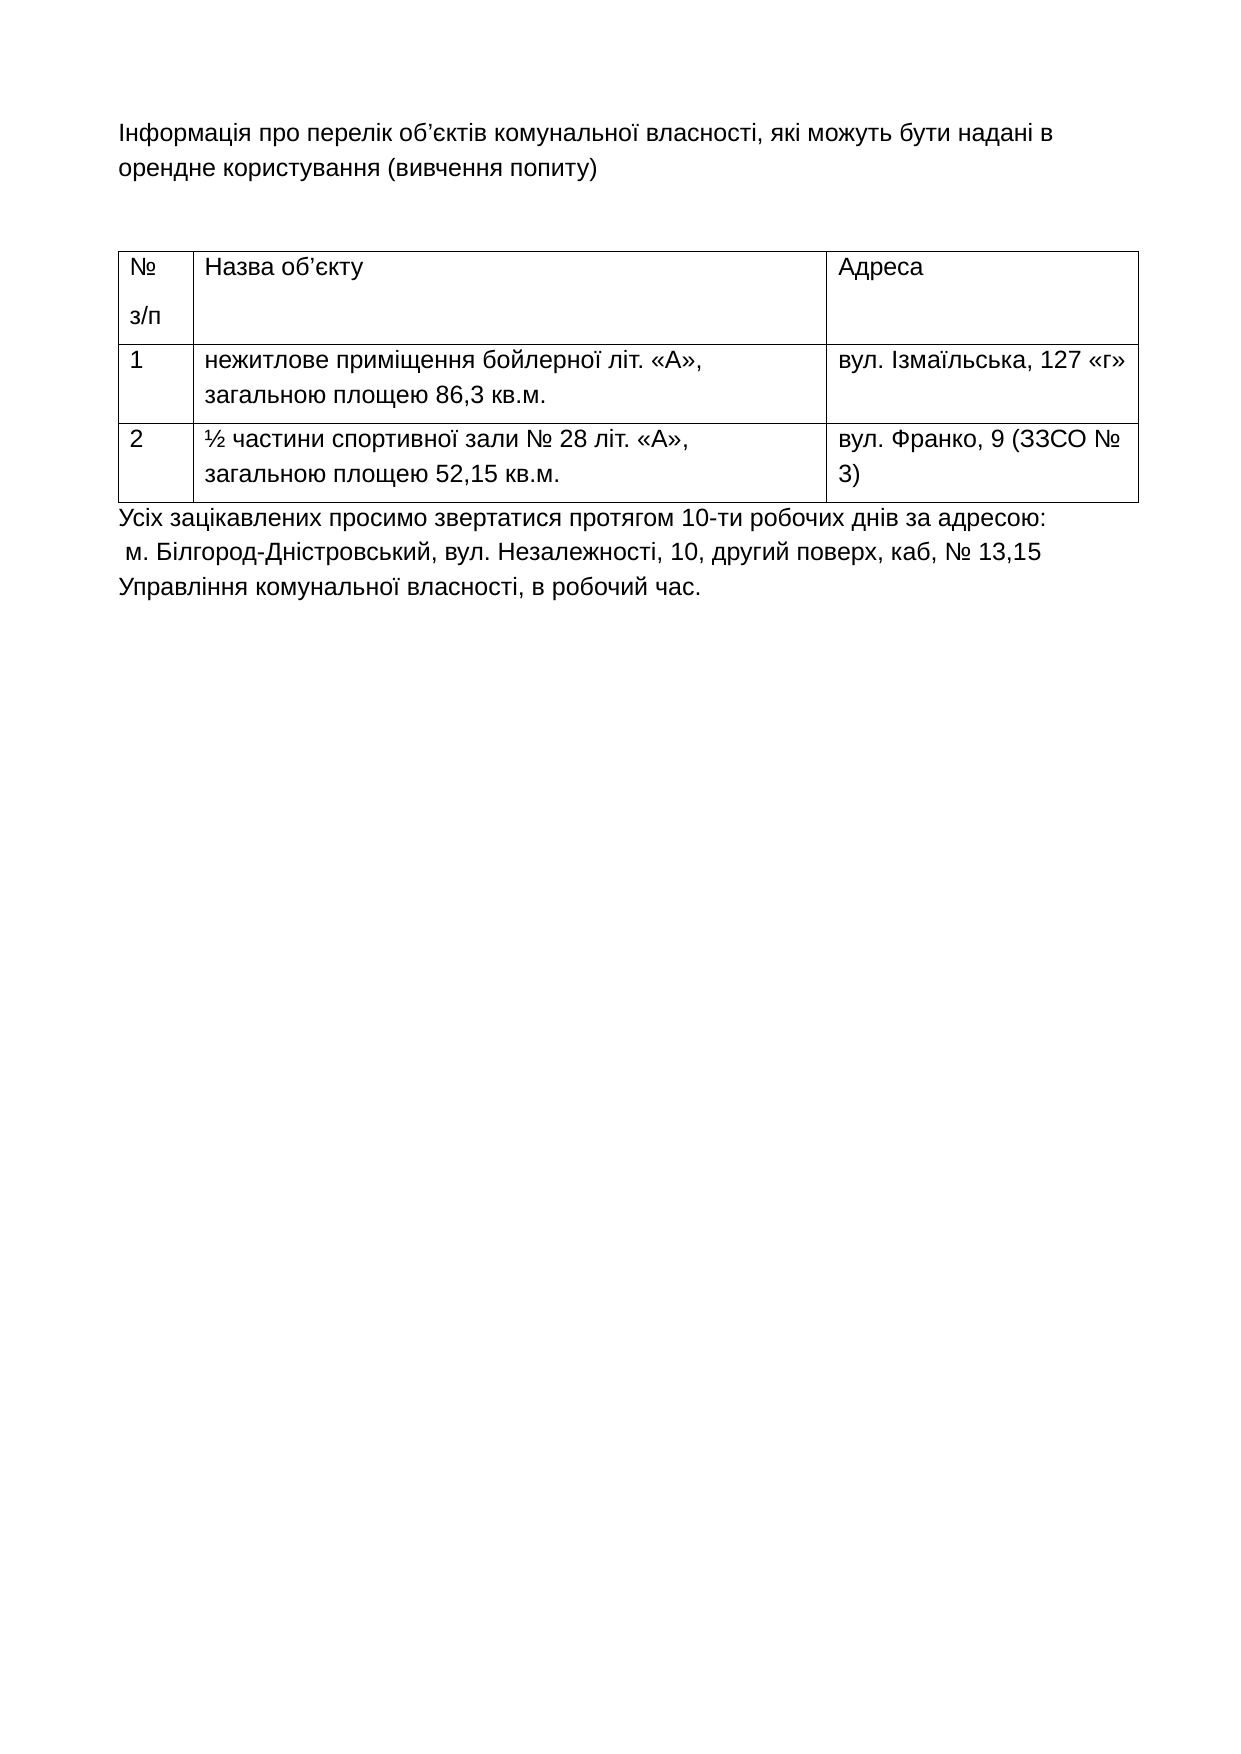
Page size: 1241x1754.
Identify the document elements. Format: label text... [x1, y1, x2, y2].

text Інформація про перелік об’єктів комунальної власності, які можуть бути надані в орендне користування (вивчення попиту) [118, 118, 1122, 181]
table_header № з/п [119, 252, 193, 344]
table_cell вул. Франко, 9 (ЗЗСО № 3) [827, 424, 1138, 502]
text Усіх зацікавлених просимо звертатися протягом 10-ти робочих днів за адресою: м. Білгород-Дністровський, вул. Незалежності, 10, другий поверх, каб, № 13,15 Управління комунальної власності, в робочий час. [118, 503, 1122, 601]
table_cell вул. Ізмаїльська, 127 «г» [827, 345, 1138, 423]
table_header Назва об’єкту [194, 252, 826, 344]
table_cell 1 [119, 345, 193, 423]
table_cell 2 [119, 424, 193, 502]
table_header Адреса [827, 252, 1138, 344]
table_cell нежитлове приміщення бойлерної літ. «А», загальною площею 86,3 кв.м. [194, 345, 826, 423]
table_cell ½ частини спортивної зали № 28 літ. «А», загальною площею 52,15 кв.м. [194, 424, 826, 502]
